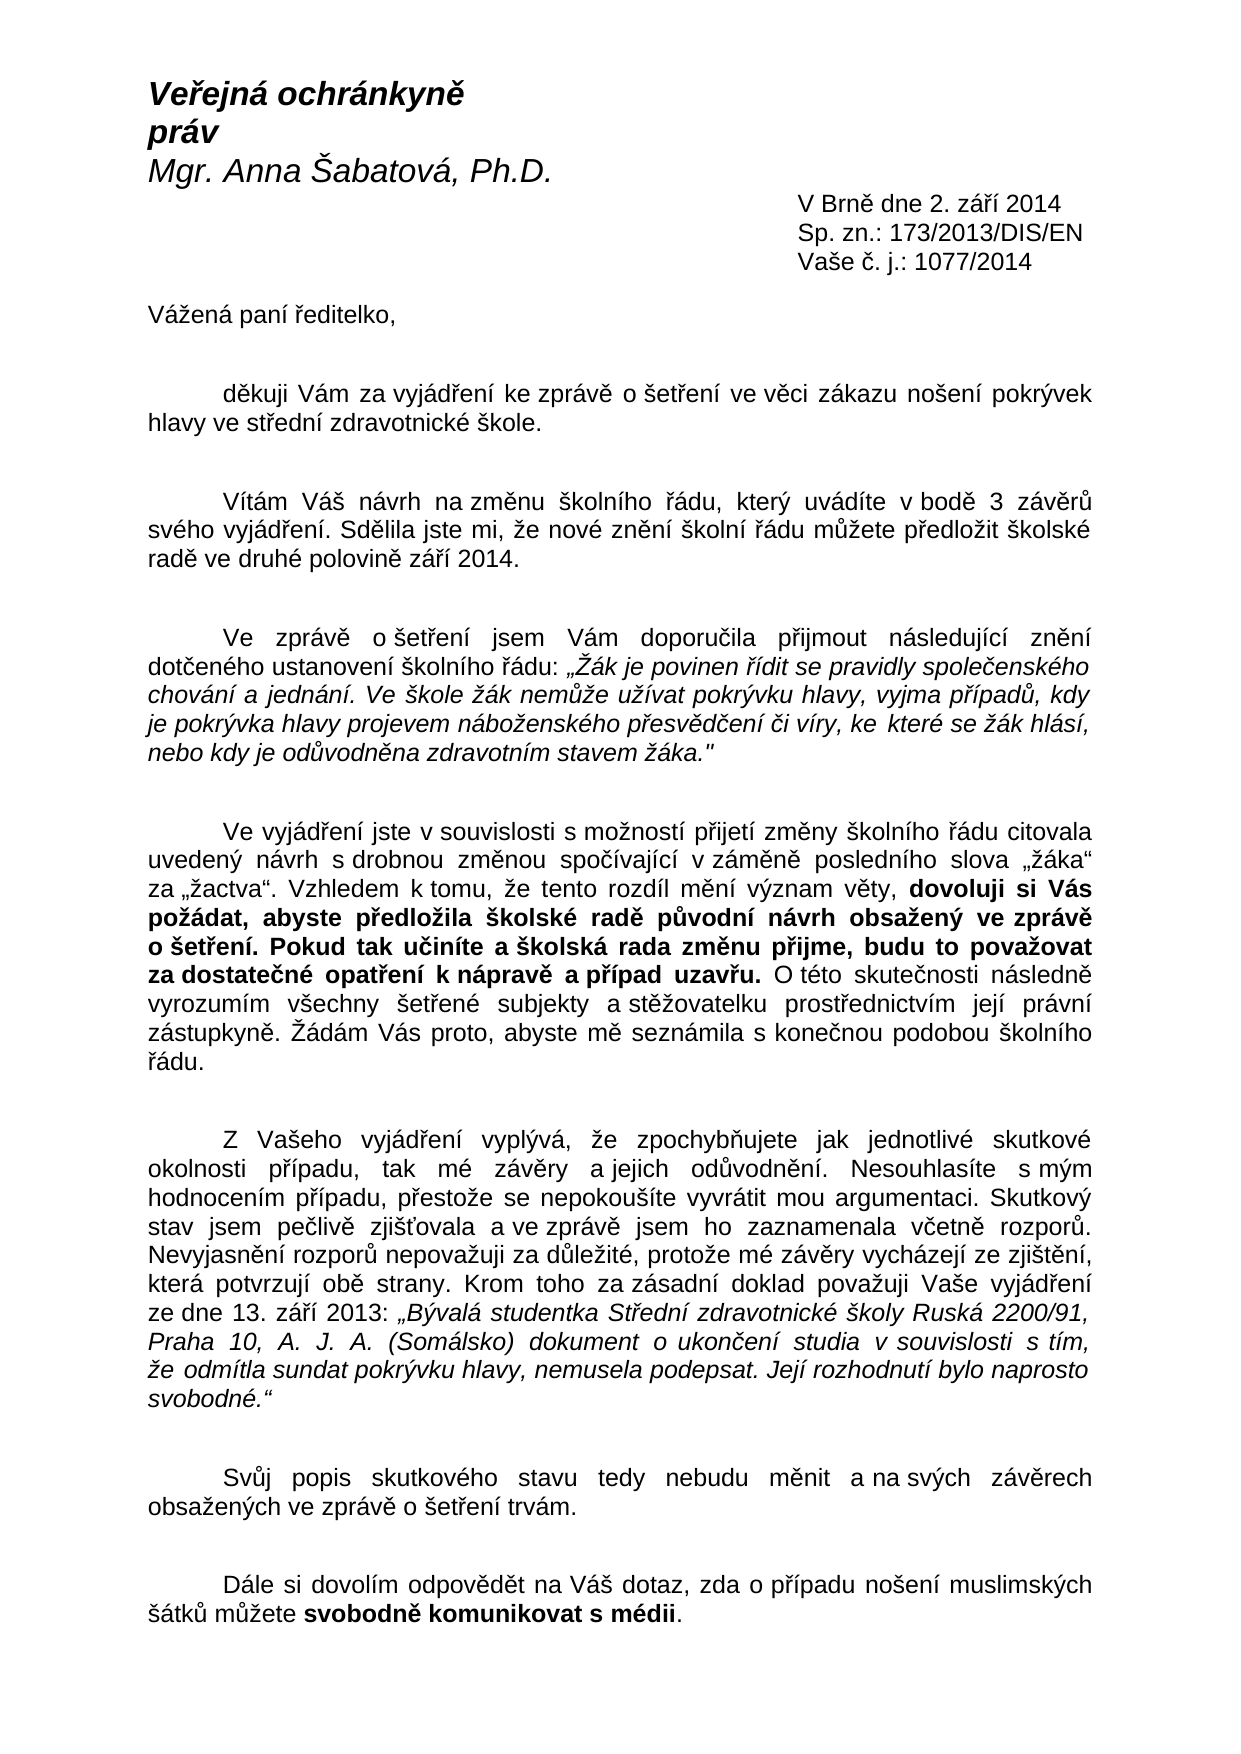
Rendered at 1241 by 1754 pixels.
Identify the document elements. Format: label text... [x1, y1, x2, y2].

text Ve vyjádření jste v souvislosti s možností přijetí změny školního řádu citovala uvedený návrh s drobnou změnou spočívající v záměně posledního slova „žáka“ za „žactva“. Vzhledem k tomu, že tento rozdíl mění význam věty, dovoluji si Vás požádat, abyste předložila školské radě původní návrh obsažený ve zprávě o šetření. Pokud tak učiníte a školská rada změnu přijme, budu to považovat za dostatečné opatření k nápravě a případ uzavřu. O této skutečnosti následně vyrozumím všechny šetřené subjekty a stěžovatelku prostřednictvím její právní zástupkyně. Žádám Vás proto, abyste mě seznámila s konečnou podobou školního řádu. [148, 817, 1092, 1075]
text Svůj popis skutkového stavu tedy nebudu měnit a na svých závěrech obsažených ve zprávě o šetření trvám. [148, 1463, 1092, 1520]
text Ve zprávě o šetření jsem Vám doporučila přijmout následující znění dotčeného ustanovení školního řádu: „Žák je povinen řídit se pravidly společenského chování a jednání. Ve škole žák nemůže užívat pokrývku hlavy, vyjma případů, kdy je pokrývka hlavy projevem náboženského přesvědčení či víry, ke které se žák hlásí, nebo kdy je odůvodněna zdravotním stavem žáka." [148, 623, 1092, 767]
text Vítám Váš návrh na změnu školního řádu, který uvádíte v bodě 3 závěrů svého vyjádření. Sdělila jste mi, že nové znění školní řádu můžete předložit školské radě ve druhé polovině září 2014. [148, 487, 1092, 573]
text děkuji Vám za vyjádření ke zprávě o šetření ve věci zákazu nošení pokrývek hlavy ve střední zdravotnické škole. [148, 379, 1092, 437]
text Mgr. Anna Šabatová, Ph.D. [148, 151, 561, 189]
text Sp. zn.: 173/2013/DIS/EN [797, 218, 1092, 247]
text Vážená paní ředitelko, [148, 300, 1092, 329]
text Dále si dovolím odpovědět na Váš dotaz, zda o případu nošení muslimských šátků můžete svobodně komunikovat s médii. [148, 1570, 1092, 1628]
text Vaše č. j.: 1077/2014 [797, 247, 1092, 275]
text V Brně dne 2. září 2014 [797, 189, 1092, 218]
text Veřejná ochránkyně práv [148, 74, 546, 151]
text Z Vašeho vyjádření vyplývá, že zpochybňujete jak jednotlivé skutkové okolnosti případu, tak mé závěry a jejich odůvodnění. Nesouhlasíte s mým hodnocením případu, přestože se nepokoušíte vyvrátit mou argumentaci. Skutkový stav jsem pečlivě zjišťovala a ve zprávě jsem ho zaznamenala včetně rozporů. Nevyjasnění rozporů nepovažuji za důležité, protože mé závěry vycházejí ze zjištění, která potvrzují obě strany. Krom toho za zásadní doklad považuji Vaše vyjádření ze dne 13. září 2013: „Bývalá studentka Střední zdravotnické školy Ruská 2200/91, Praha 10, A. J. A. (Somálsko) dokument o ukončení studia v souvislosti s tím, že odmítla sundat pokrývku hlavy, nemusela podepsat. Její rozhodnutí bylo naprosto svobodné.“ [148, 1125, 1092, 1413]
